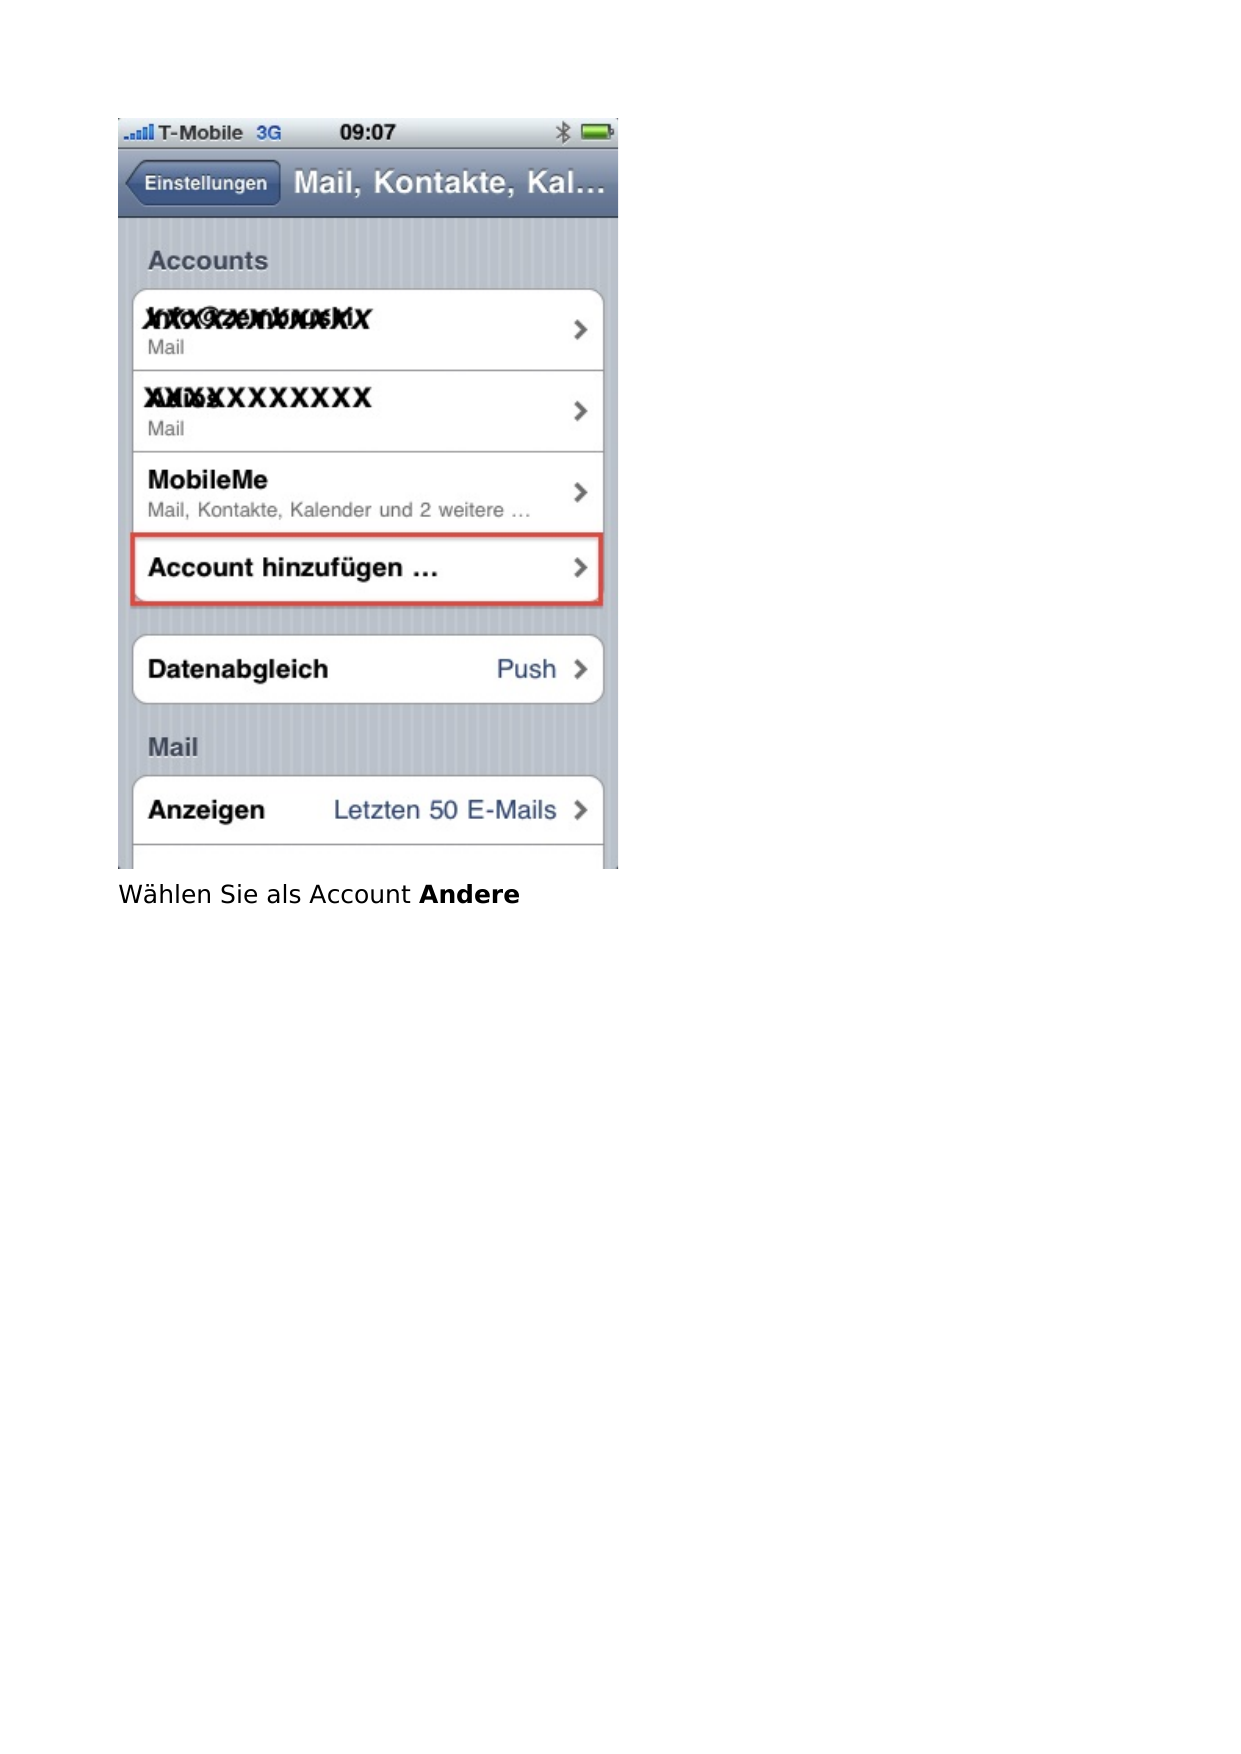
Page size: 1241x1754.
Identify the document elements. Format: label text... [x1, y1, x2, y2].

picture [118, 118, 619, 869]
text Wählen Sie als Account Andere [118, 881, 1122, 910]
